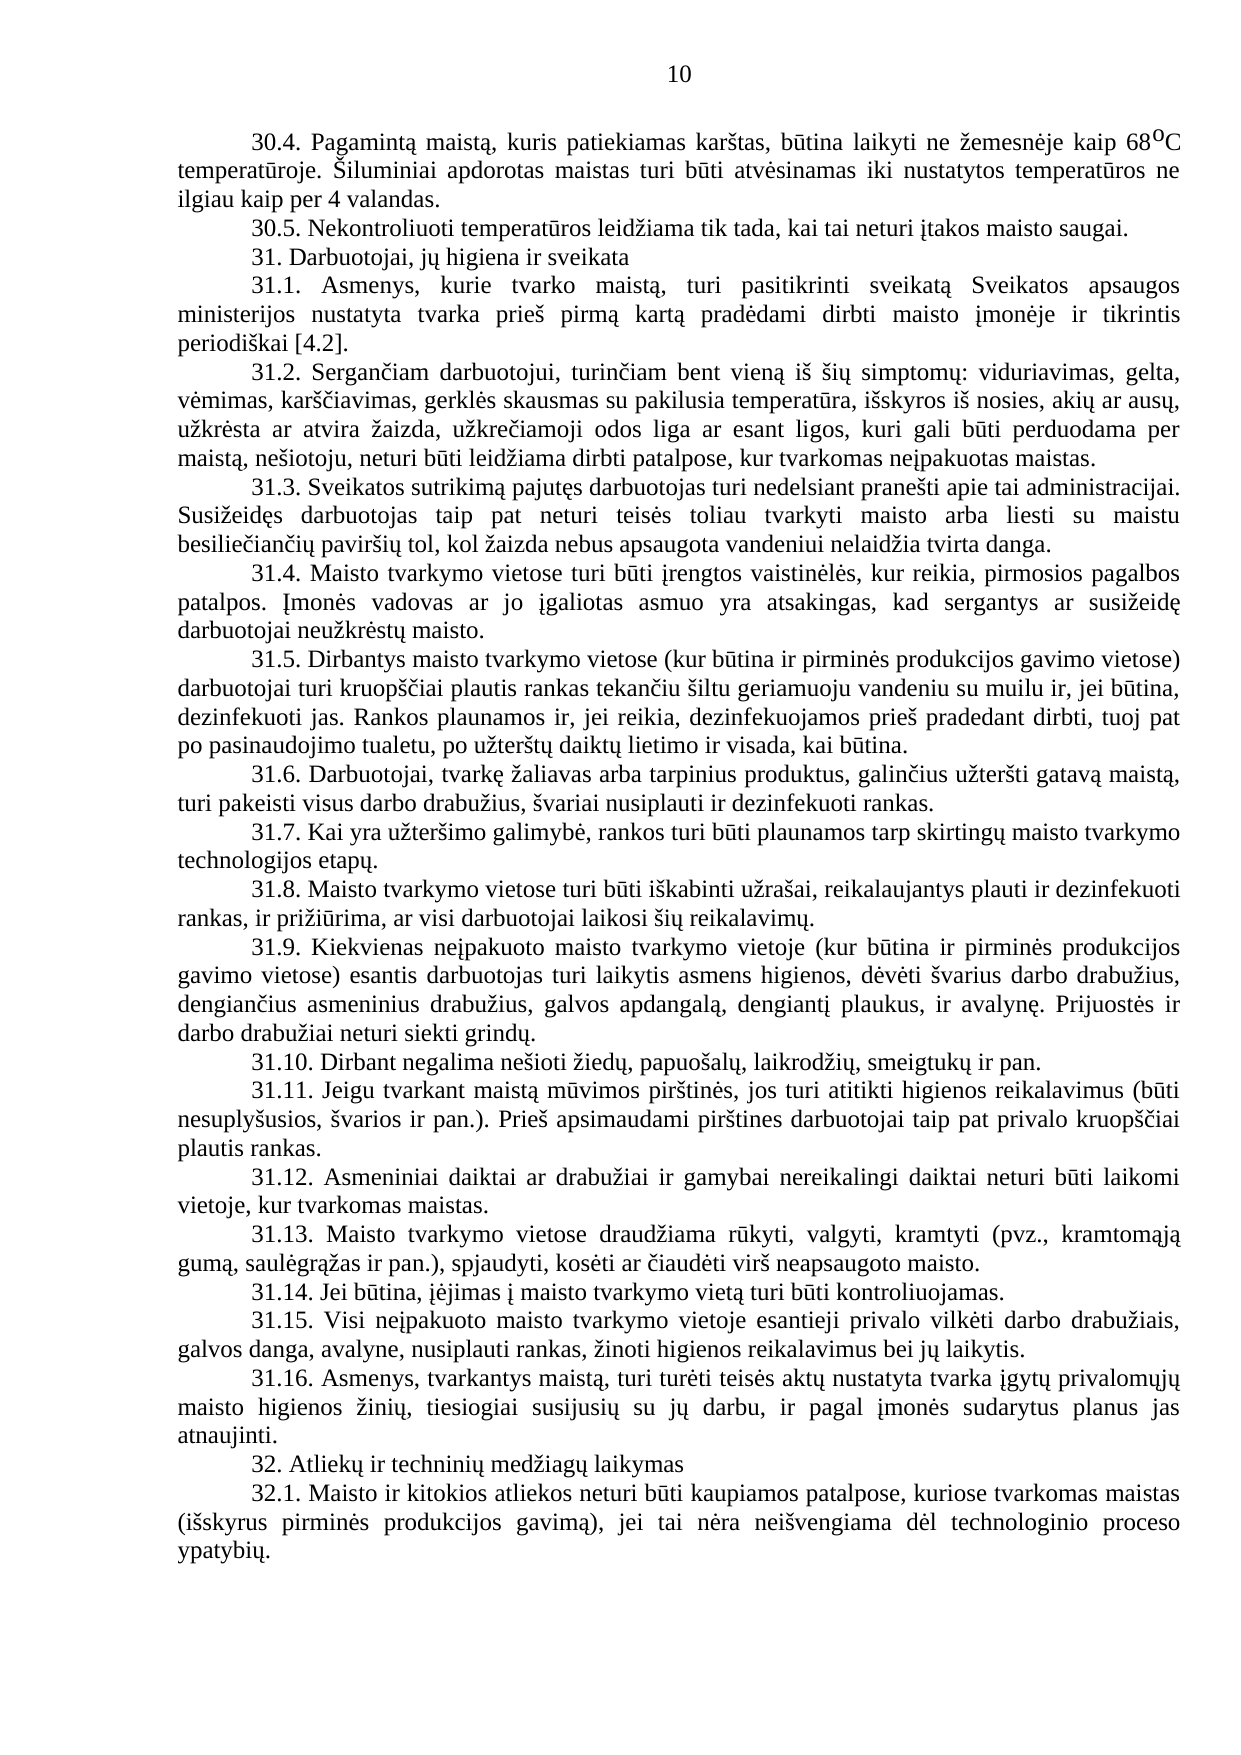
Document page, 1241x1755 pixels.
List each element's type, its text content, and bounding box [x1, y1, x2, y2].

text 31.7. Kai yra užteršimo galimybė, rankos turi būti plaunamos tarp skirtingų maisto tvarkymo technologijos etapų. [177, 817, 1181, 874]
text 31.14. Jei būtina, įėjimas į maisto tvarkymo vietą turi būti kontroliuojamas. [177, 1277, 1181, 1305]
text 30.5. Nekontroliuoti temperatūros leidžiama tik tada, kai tai neturi įtakos maisto saugai. [177, 213, 1181, 242]
text 31.15. Visi neįpakuoto maisto tvarkymo vietoje esantieji privalo vilkėti darbo drabužiais, galvos danga, avalyne, nusiplauti rankas, žinoti higienos reikalavimus bei jų laikytis. [177, 1305, 1181, 1363]
text 31.16. Asmenys, tvarkantys maistą, turi turėti teisės aktų nustatyta tvarka įgytų privalomųjų maisto higienos žinių, tiesiogiai susijusių su jų darbu, ir pagal įmonės sudarytus planus jas atnaujinti. [177, 1363, 1181, 1449]
text 31.6. Darbuotojai, tvarkę žaliavas arba tarpinius produktus, galinčius užteršti gatavą maistą, turi pakeisti visus darbo drabužius, švariai nusiplauti ir dezinfekuoti rankas. [177, 759, 1181, 817]
text 31.5. Dirbantys maisto tvarkymo vietose (kur būtina ir pirminės produkcijos gavimo vietose) darbuotojai turi kruopščiai plautis rankas tekančiu šiltu geriamuoju vandeniu su muilu ir, jei būtina, dezinfekuoti jas. Rankos plaunamos ir, jei reikia, dezinfekuojamos prieš pradedant dirbti, tuoj pat po pasinaudojimo tualetu, po užterštų daiktų lietimo ir visada, kai būtina. [177, 644, 1181, 759]
text 31.4. Maisto tvarkymo vietose turi būti įrengtos vaistinėlės, kur reikia, pirmosios pagalbos patalpos. Įmonės vadovas ar jo įgaliotas asmuo yra atsakingas, kad sergantys ar susižeidę darbuotojai neužkrėstų maisto. [177, 558, 1181, 644]
text 31. Darbuotojai, jų higiena ir sveikata [177, 242, 1181, 270]
text 31.10. Dirbant negalima nešioti žiedų, papuošalų, laikrodžių, smeigtukų ir pan. [177, 1047, 1181, 1075]
text 30.4. Pagamintą maistą, kuris patiekiamas karštas, būtina laikyti ne žemesnėje kaip 68oC temperatūroje. Šiluminiai apdorotas maistas turi būti atvėsinamas iki nustatytos temperatūros ne ilgiau kaip per 4 valandas. [177, 118, 1181, 213]
text 31.13. Maisto tvarkymo vietose draudžiama rūkyti, valgyti, kramtyti (pvz., kramtomąją gumą, saulėgrąžas ir pan.), spjaudyti, kosėti ar čiaudėti virš neapsaugoto maisto. [177, 1219, 1181, 1277]
text 31.11. Jeigu tvarkant maistą mūvimos pirštinės, jos turi atitikti higienos reikalavimus (būti nesuplyšusios, švarios ir pan.). Prieš apsimaudami pirštines darbuotojai taip pat privalo kruopščiai plautis rankas. [177, 1075, 1181, 1162]
text 32. Atliekų ir techninių medžiagų laikymas [177, 1449, 1181, 1478]
text 31.3. Sveikatos sutrikimą pajutęs darbuotojas turi nedelsiant pranešti apie tai administracijai. Susižeidęs darbuotojas taip pat neturi teisės toliau tvarkyti maisto arba liesti su maistu besiliečiančių paviršių tol, kol žaizda nebus apsaugota vandeniui nelaidžia tvirta danga. [177, 472, 1181, 558]
text 32.1. Maisto ir kitokios atliekos neturi būti kaupiamos patalpose, kuriose tvarkomas maistas (išskyrus pirminės produkcijos gavimą), jei tai nėra neišvengiama dėl technologinio proceso ypatybių. [177, 1478, 1181, 1564]
text 31.2. Sergančiam darbuotojui, turinčiam bent vieną iš šių simptomų: viduriavimas, gelta, vėmimas, karščiavimas, gerklės skausmas su pakilusia temperatūra, išskyros iš nosies, akių ar ausų, užkrėsta ar atvira žaizda, užkrečiamoji odos liga ar esant ligos, kuri gali būti perduodama per maistą, nešiotoju, neturi būti leidžiama dirbti patalpose, kur tvarkomas neįpakuotas maistas. [177, 357, 1181, 472]
text 31.9. Kiekvienas neįpakuoto maisto tvarkymo vietoje (kur būtina ir pirminės produkcijos gavimo vietose) esantis darbuotojas turi laikytis asmens higienos, dėvėti švarius darbo drabužius, dengiančius asmeninius drabužius, galvos apdangalą, dengiantį plaukus, ir avalynę. Prijuostės ir darbo drabužiai neturi siekti grindų. [177, 932, 1181, 1047]
text 31.12. Asmeniniai daiktai ar drabužiai ir gamybai nereikalingi daiktai neturi būti laikomi vietoje, kur tvarkomas maistas. [177, 1162, 1181, 1219]
text 31.1. Asmenys, kurie tvarko maistą, turi pasitikrinti sveikatą Sveikatos apsaugos ministerijos nustatyta tvarka prieš pirmą kartą pradėdami dirbti maisto įmonėje ir tikrintis periodiškai [4.2]. [177, 270, 1181, 357]
text 31.8. Maisto tvarkymo vietose turi būti iškabinti užrašai, reikalaujantys plauti ir dezinfekuoti rankas, ir prižiūrima, ar visi darbuotojai laikosi šių reikalavimų. [177, 874, 1181, 932]
